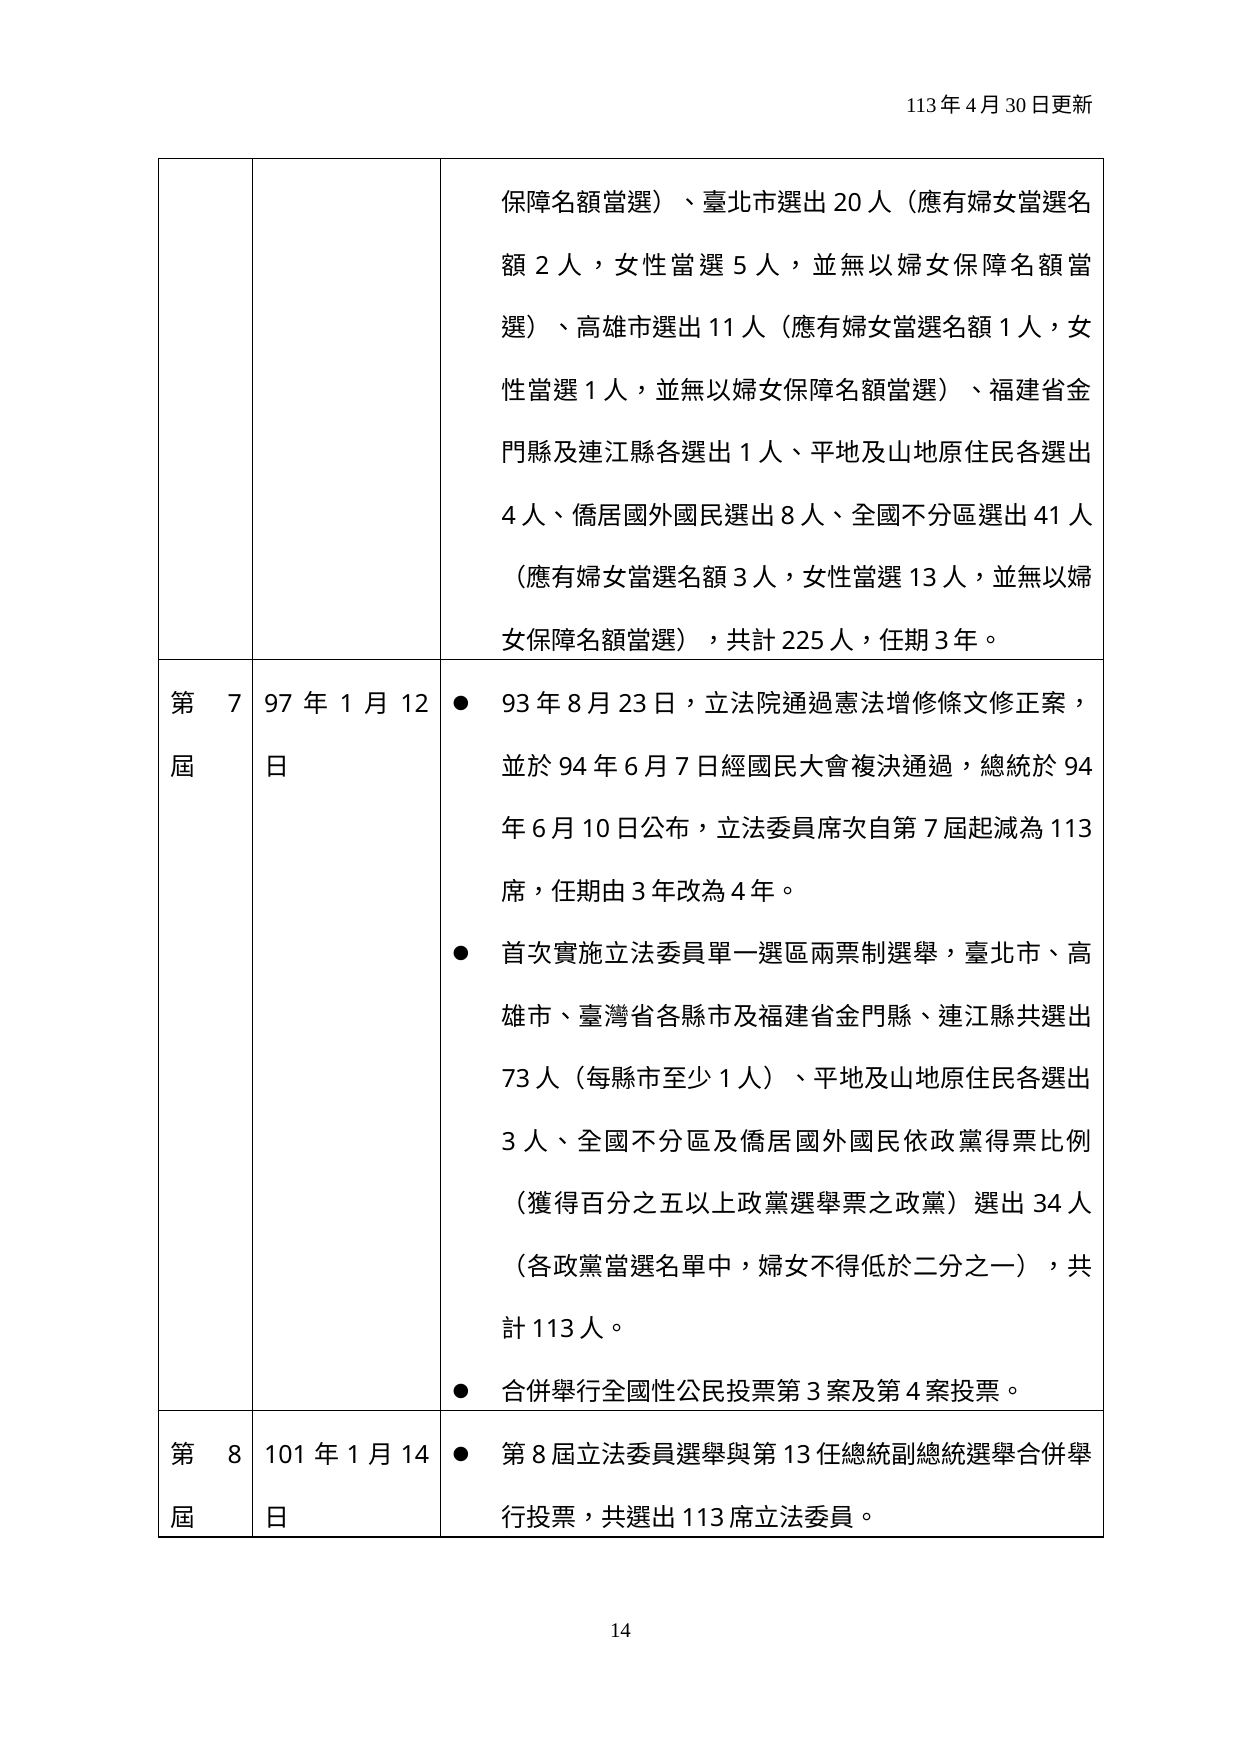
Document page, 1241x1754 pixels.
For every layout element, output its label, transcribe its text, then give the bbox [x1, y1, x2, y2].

table_cell [253, 159, 440, 659]
table_cell 保障名額當選）、臺北市選出20人（應有婦女當選名額2人，女性當選5人，並無以婦女保障名額當選）、高雄市選出11人（應有婦女當選名額1人，女性當選1人，並無以婦女保障名額當選）、福建省金門縣及連江縣各選出1人、平地及山地原住民各選出4人、僑居國外國民選出8人、全國不分區選出41人（應有婦女當選名額3人，女性當選13人，並無以婦女保障名額當選），共計225人，任期3年。 [441, 159, 1103, 659]
table_cell [159, 159, 252, 659]
table_cell 93年8月23日，立法院通過憲法增修條文修正案，並於94年6月7日經國民大會複決通過，總統於94年6月10日公布，立法委員席次自第7屆起減為113席，任期由3年改為4年。 首次實施立法委員單一選區兩票制選舉，臺北市、高雄市、臺灣省各縣市及福建省金門縣、連江縣共選出73人（每縣市至少1人）、平地及山地原住民各選出3人、全國不分區及僑居國外國民依政黨得票比例（獲得百分之五以上政黨選舉票之政黨）選出34人（各政黨當選名單中，婦女不得低於二分之一），共計113人。 合併舉行全國性公民投票第3案及第4案投票。 [441, 660, 1103, 1410]
table_cell 第7屆 [159, 660, 252, 1410]
table_cell 第8屆 [159, 1411, 252, 1536]
table_cell 97年1月12日 [253, 660, 440, 1410]
table_cell 101年1月14日 [253, 1411, 440, 1536]
table_cell 第8屆立法委員選舉與第13任總統副總統選舉合併舉行投票，共選出113席立法委員。 各縣市共選出73人（每縣市至少1人）。 平地原住民及山地原住民各選出3人。 全國不分區及僑居國外國民依政黨得票比例選出34人。獲得百分之五以上政黨選舉票之政黨為中國國民黨（16人）、民主進步黨（13人）、台灣團結聯盟（3人）、親民黨（2人），各政黨當選名單中，婦女所佔比例不得低於二分之一。 [441, 1411, 1103, 1536]
